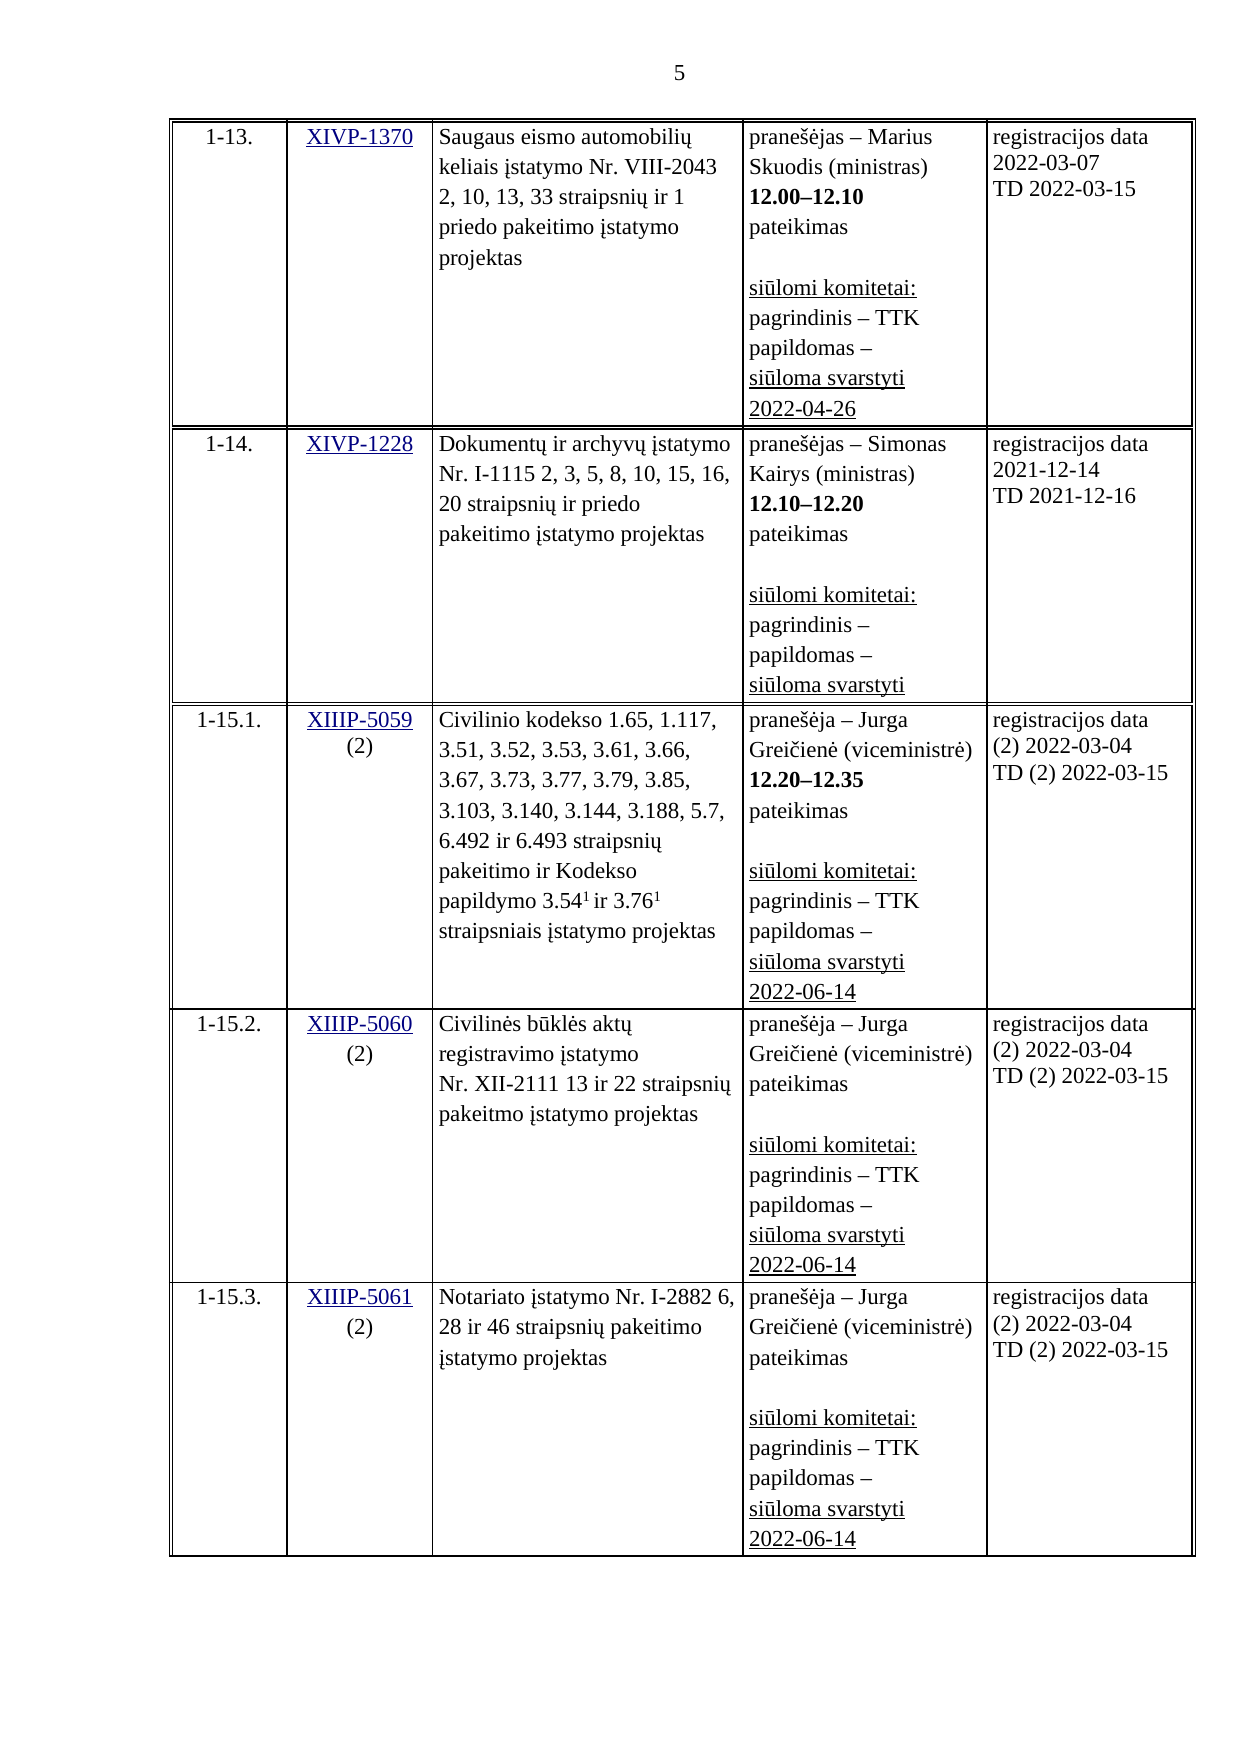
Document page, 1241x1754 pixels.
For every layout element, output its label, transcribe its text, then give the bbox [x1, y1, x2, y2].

table_cell [1196, 1282, 1240, 1555]
table_cell [1196, 701, 1240, 1008]
table_cell pranešėja – Jurga Greičienė (viceministrė) 12.20–12.35 pateikimas siūlomi komitetai: pagrindinis – TTK papildomas – siūloma svarstyti 2022-06-14 [744, 706, 986, 1008]
table_cell 1-13. [173, 123, 286, 425]
table_cell pranešėjas – Simonas Kairys (ministras) 12.10–12.20 pateikimas siūlomi komitetai: pagrindinis – papildomas – siūloma svarstyti [744, 430, 986, 701]
table_cell Civilinio kodekso 1.65, 1.117, 3.51, 3.52, 3.53, 3.61, 3.66, 3.67, 3.73, 3.77, 3.79, 3.85, 3.103, 3.140, 3.144, 3.188, 5.7, 6.492 ir 6.493 straipsnių pakeitimo ir Kodekso papildymo 3.541 ir 3.761 straipsniais įstatymo projektas [433, 706, 742, 1008]
table_cell pranešėja – Jurga Greičienė (viceministrė) pateikimas siūlomi komitetai: pagrindinis – TTK papildomas – siūloma svarstyti 2022-06-14 [744, 1283, 986, 1555]
table_cell [1196, 118, 1240, 425]
table_cell XIIIP-5061 (2) [288, 1283, 432, 1555]
table_cell Dokumentų ir archyvų įstatymo Nr. I-1115 2, 3, 5, 8, 10, 15, 16, 20 straipsnių ir priedo pakeitimo įstatymo projektas [433, 430, 742, 701]
table_cell [1196, 425, 1240, 701]
table_cell XIVP-1228 [288, 430, 432, 701]
table_cell XIIIP-5060 (2) [288, 1010, 432, 1282]
table_cell XIIIP-5059 (2) [288, 706, 432, 1008]
table_cell 1-14. [173, 430, 286, 701]
table_cell Civilinės būklės aktų registravimo įstatymo Nr. XII-2111 13 ir 22 straipsnių pakeitmo įstatymo projektas [433, 1010, 742, 1282]
table_cell 1-15.1. [173, 706, 286, 1008]
table_cell Notariato įstatymo Nr. I-2882 6, 28 ir 46 straipsnių pakeitimo įstatymo projektas [433, 1283, 742, 1555]
table_cell XIVP-1370 [288, 123, 432, 425]
table_cell pranešėjas – Marius Skuodis (ministras) 12.00–12.10 pateikimas siūlomi komitetai: pagrindinis – TTK papildomas – siūloma svarstyti 2022-04-26 [744, 123, 986, 425]
table_cell pranešėja – Jurga Greičienė (viceministrė) pateikimas siūlomi komitetai: pagrindinis – TTK papildomas – siūloma svarstyti 2022-06-14 [744, 1010, 986, 1282]
table_cell 1-15.3. [173, 1283, 286, 1555]
table_cell Saugaus eismo automobilių keliais įstatymo Nr. VIII-2043 2, 10, 13, 33 straipsnių ir 1 priedo pakeitimo įstatymo projektas [433, 123, 742, 425]
table_cell registracijos data (2) 2022-03-04 TD (2) 2022-03-15 [988, 706, 1191, 1008]
table_cell [1196, 1008, 1240, 1282]
table_cell registracijos data (2) 2022-03-04 TD (2) 2022-03-15 [988, 1010, 1191, 1282]
table_cell 1-15.2. [173, 1010, 286, 1282]
table_cell registracijos data 2022-03-07 TD 2022-03-15 [988, 123, 1191, 425]
table_cell registracijos data (2) 2022-03-04 TD (2) 2022-03-15 [988, 1283, 1191, 1555]
table_cell registracijos data 2021-12-14 TD 2021-12-16 [988, 430, 1191, 701]
